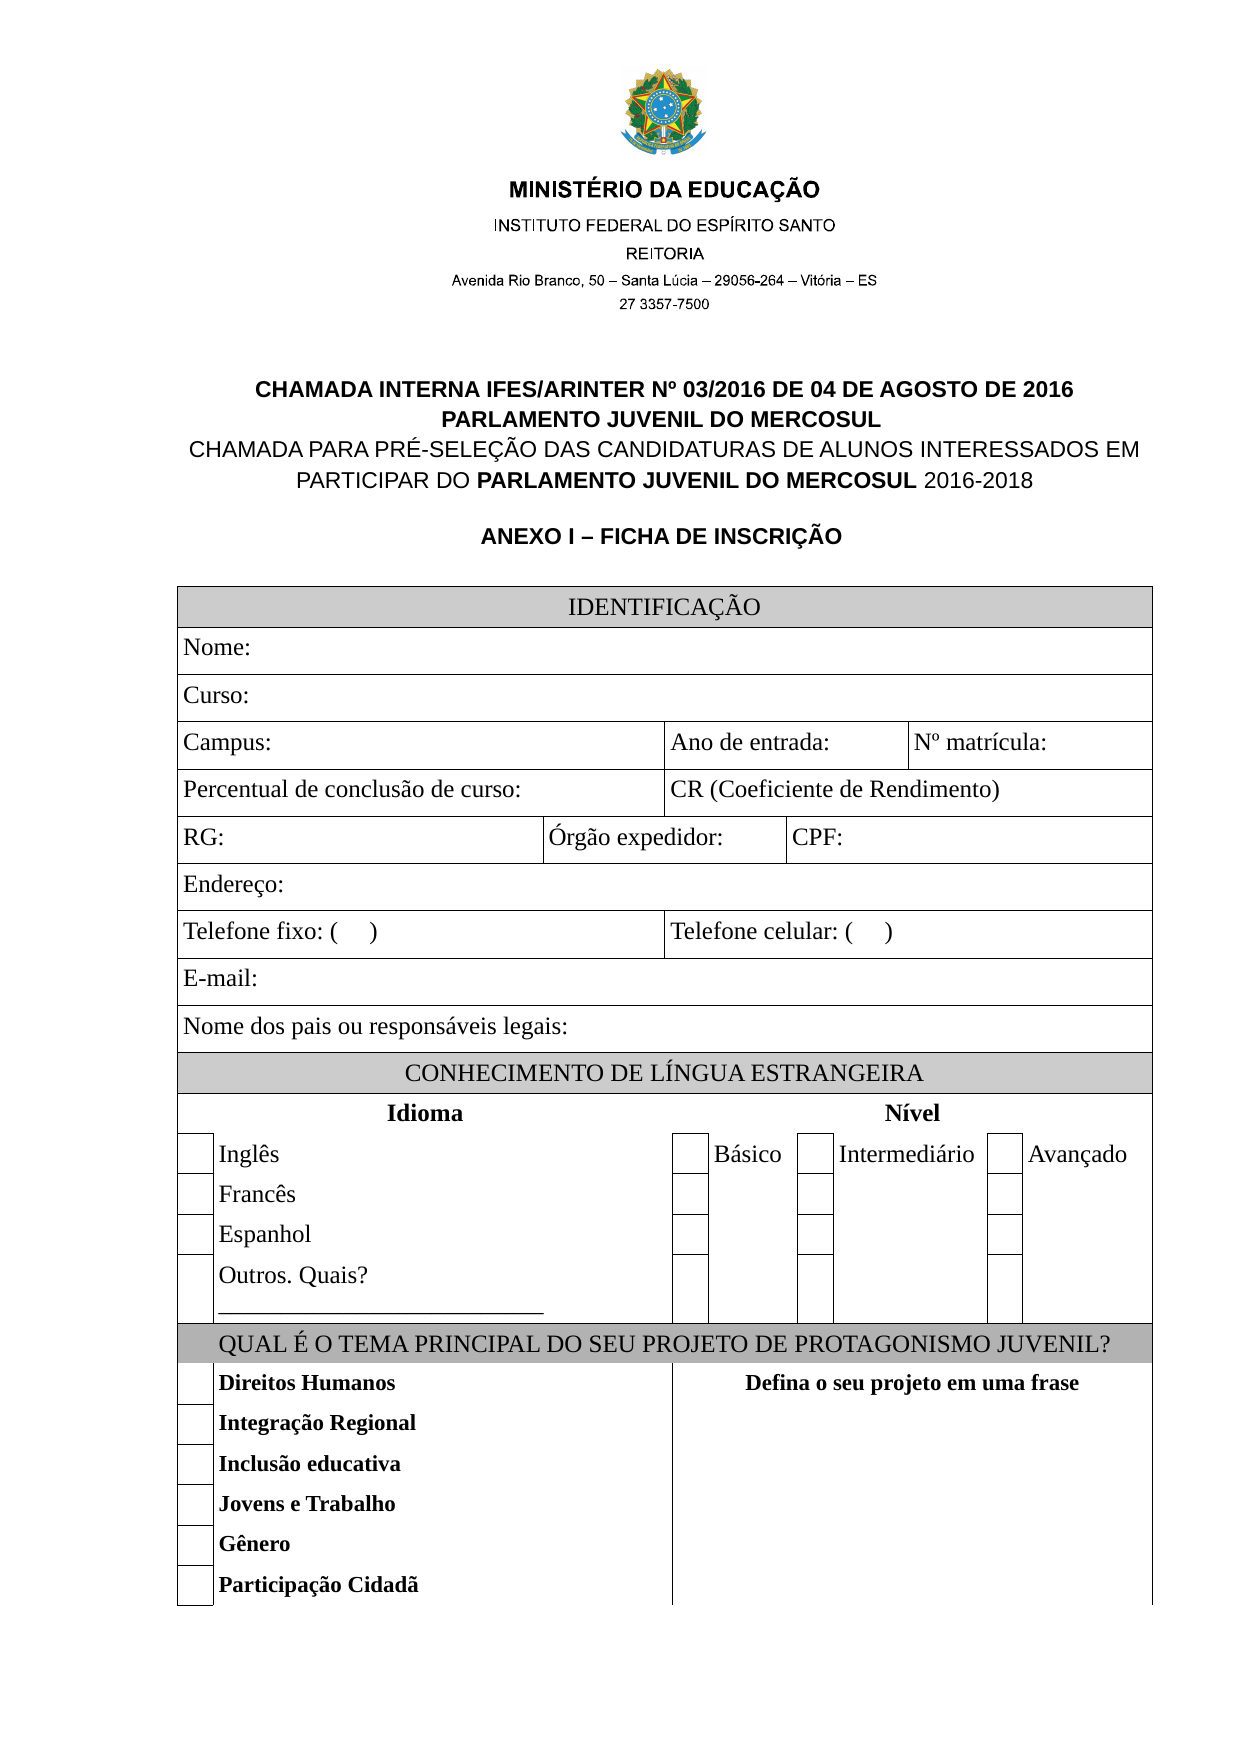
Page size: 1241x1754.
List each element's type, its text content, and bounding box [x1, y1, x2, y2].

table_cell Avançado [1023, 1133, 1152, 1173]
table_cell Básico [709, 1133, 797, 1173]
table_cell Direitos Humanos [214, 1363, 672, 1404]
table_cell [988, 1255, 1022, 1323]
table_cell [709, 1254, 797, 1323]
table_cell [1023, 1173, 1152, 1214]
table_cell Telefone celular: ( ) [665, 911, 1152, 958]
table_cell [178, 1134, 213, 1173]
table_cell [834, 1214, 987, 1254]
table_cell Percentual de conclusão de curso: [178, 770, 664, 816]
table_cell CR (Coeficiente de Rendimento) [665, 770, 1152, 816]
table_cell [178, 1566, 213, 1605]
table_cell [834, 1173, 987, 1214]
table_cell CPF: [787, 817, 1152, 863]
table_cell [673, 1134, 708, 1173]
table_cell [673, 1215, 708, 1254]
table_cell [673, 1174, 708, 1214]
table_cell [178, 1526, 213, 1565]
text CHAMADA PARA PRÉ-SELEÇÃO DAS CANDIDATURAS DE ALUNOS INTERESSADOS EM PARTICIPAR DO PARLAMENTO JUVENIL DO MERCOSUL 2016-2018 [177, 436, 1152, 493]
table_cell Jovens e Trabalho [214, 1484, 672, 1524]
table_cell Inglês [214, 1133, 672, 1173]
table_cell Nome: [178, 628, 1152, 674]
table_cell [988, 1215, 1022, 1254]
table_header Idioma [178, 1094, 672, 1133]
table_cell [178, 1255, 213, 1323]
table_cell [178, 1485, 213, 1524]
table_cell Curso: [178, 675, 1152, 721]
text CHAMADA INTERNA IFES/ARINTER Nº 03/2016 DE 04 DE AGOSTO DE 2016 [177, 376, 1152, 402]
table_cell Órgão expedidor: [544, 817, 786, 863]
text ANEXO I – FICHA DE INSCRIÇÃO [177, 523, 1152, 549]
table_cell [178, 1445, 213, 1484]
table_cell E-mail: [178, 959, 1152, 1005]
table_cell RG: [178, 817, 543, 863]
table_cell [834, 1254, 987, 1323]
table_cell Outros. Quais? __________________________ [214, 1254, 672, 1323]
table_cell [988, 1174, 1022, 1214]
table_cell CONHECIMENTO DE LÍNGUA ESTRANGEIRA [178, 1053, 1152, 1093]
table_cell Participação Cidadã [214, 1565, 672, 1605]
table_cell [178, 1405, 213, 1444]
table_header Nível [673, 1094, 1152, 1133]
table_cell [798, 1134, 833, 1173]
text PARLAMENTO JUVENIL DO MERCOSUL [177, 406, 1152, 432]
table_cell [988, 1134, 1022, 1173]
table_cell [178, 1363, 213, 1404]
table_cell QUAL É O TEMA PRINCIPAL DO SEU PROJETO DE PROTAGONISMO JUVENIL? [178, 1324, 1152, 1363]
table_cell Telefone fixo: ( ) [178, 911, 664, 958]
table_cell [178, 1215, 213, 1254]
table_cell [709, 1173, 797, 1214]
table_cell Nome dos pais ou responsáveis legais: [178, 1006, 1152, 1052]
table_cell [1023, 1254, 1152, 1323]
table_cell Nº matrícula: [909, 722, 1152, 768]
table_cell [673, 1255, 708, 1323]
table_cell [1023, 1214, 1152, 1254]
table_cell Inclusão educativa [214, 1444, 672, 1484]
table_header IDENTIFICAÇÃO [178, 587, 1152, 627]
table_cell [178, 1174, 213, 1214]
table_cell Gênero [214, 1525, 672, 1565]
table_cell [798, 1255, 833, 1323]
table_cell Campus: [178, 722, 664, 768]
table_cell Defina o seu projeto em uma frase [673, 1363, 1152, 1605]
table_cell Intermediário [834, 1133, 987, 1173]
table_cell Integração Regional [214, 1404, 672, 1444]
table_cell [798, 1215, 833, 1254]
table_cell Endereço: [178, 864, 1152, 910]
table_cell [709, 1214, 797, 1254]
table_cell Ano de entrada: [665, 722, 908, 768]
table_cell [798, 1174, 833, 1214]
table_cell Espanhol [214, 1214, 672, 1254]
table_cell Francês [214, 1173, 672, 1214]
